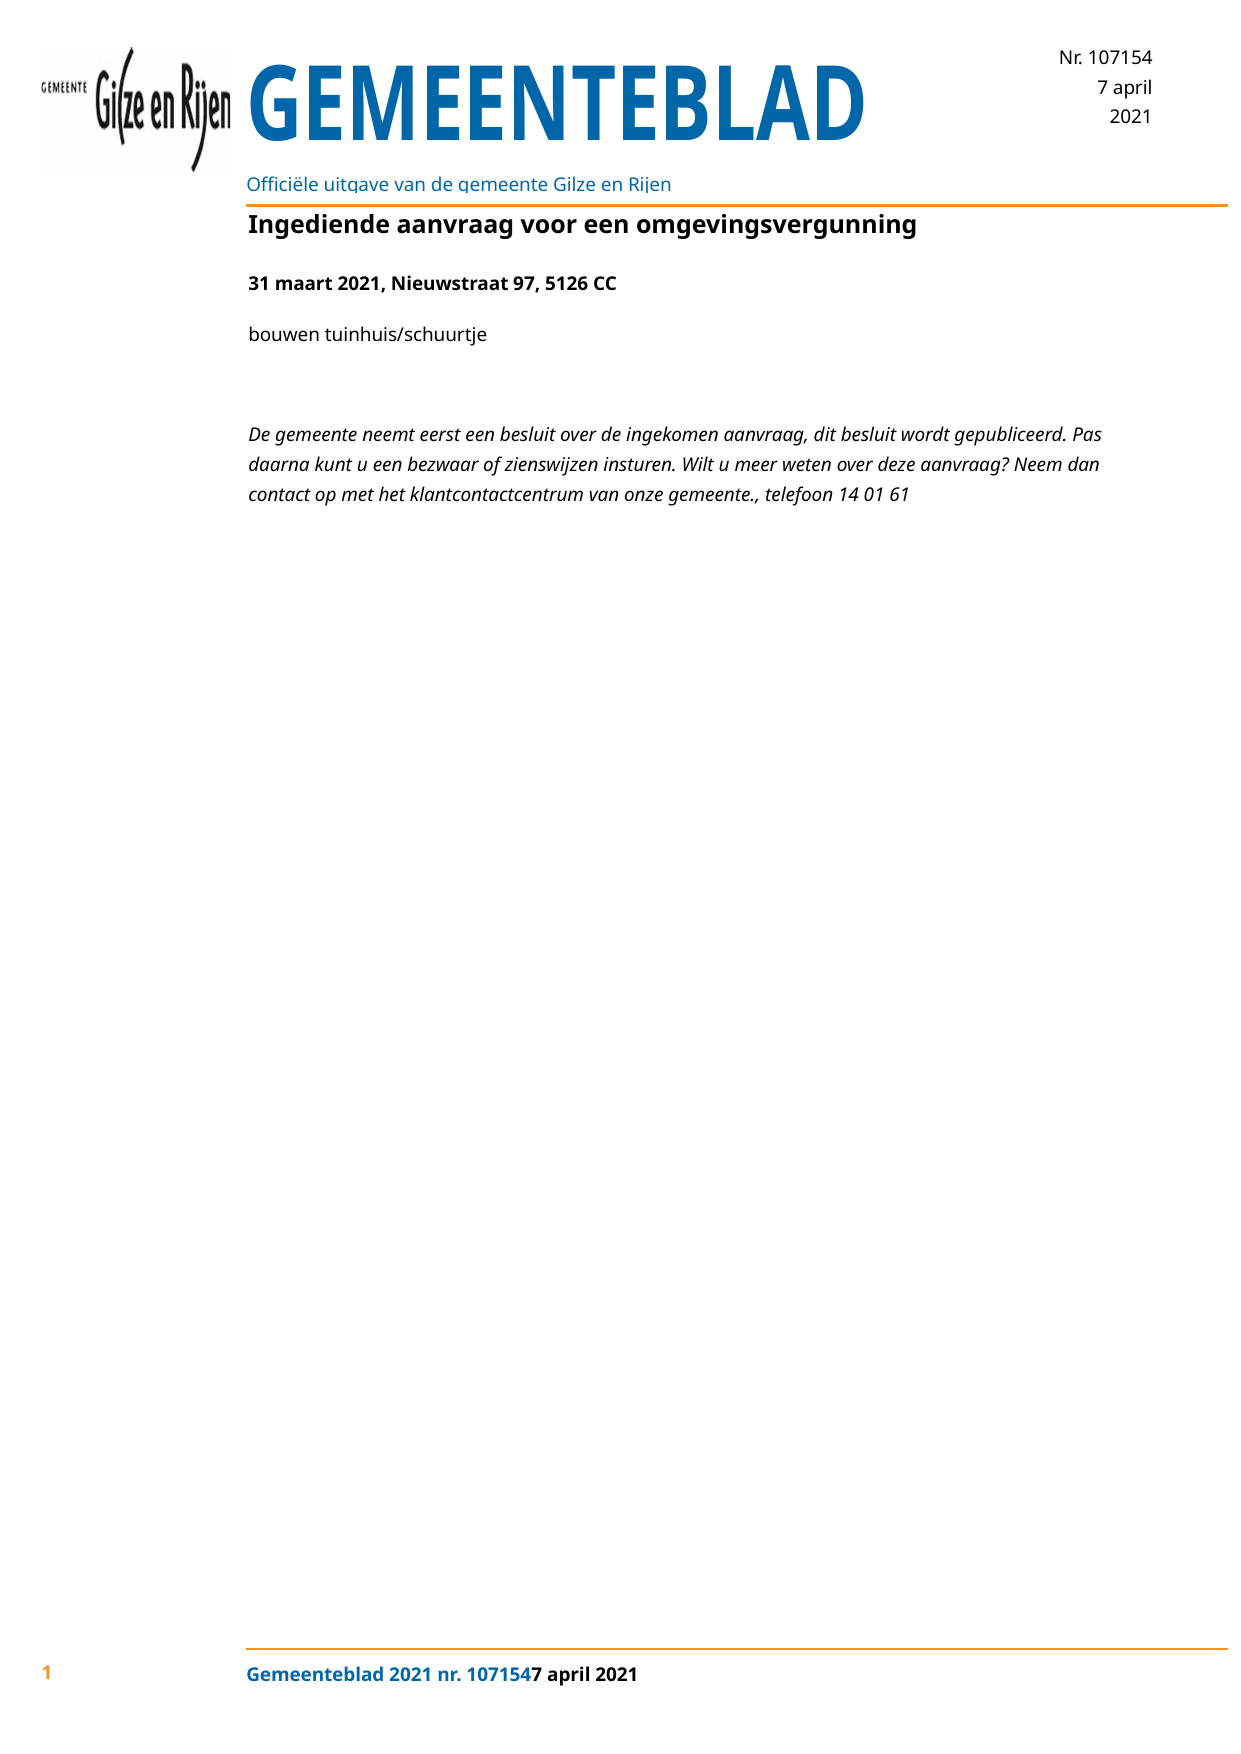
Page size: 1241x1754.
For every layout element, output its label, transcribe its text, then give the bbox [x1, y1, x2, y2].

text bouwen tuinhuis/schuurtje [248, 321, 1152, 346]
picture [41, 47, 231, 172]
text De gemeente neemt eerst een besluit over de ingekomen aanvraag, dit besluit wordt gepubliceerd. Pas daarna kunt u een bezwaar of zienswijzen insturen. Wilt u meer weten over deze aanvraag? Neem dan contact op met het klantcontactcentrum van onze gemeente., telefoon 14 01 61 [248, 422, 1152, 506]
text 31 maart 2021, Nieuwstraat 97, 5126 CC [248, 270, 1152, 296]
text Ingediende aanvraag voor een omgevingsvergunning [248, 207, 1152, 241]
